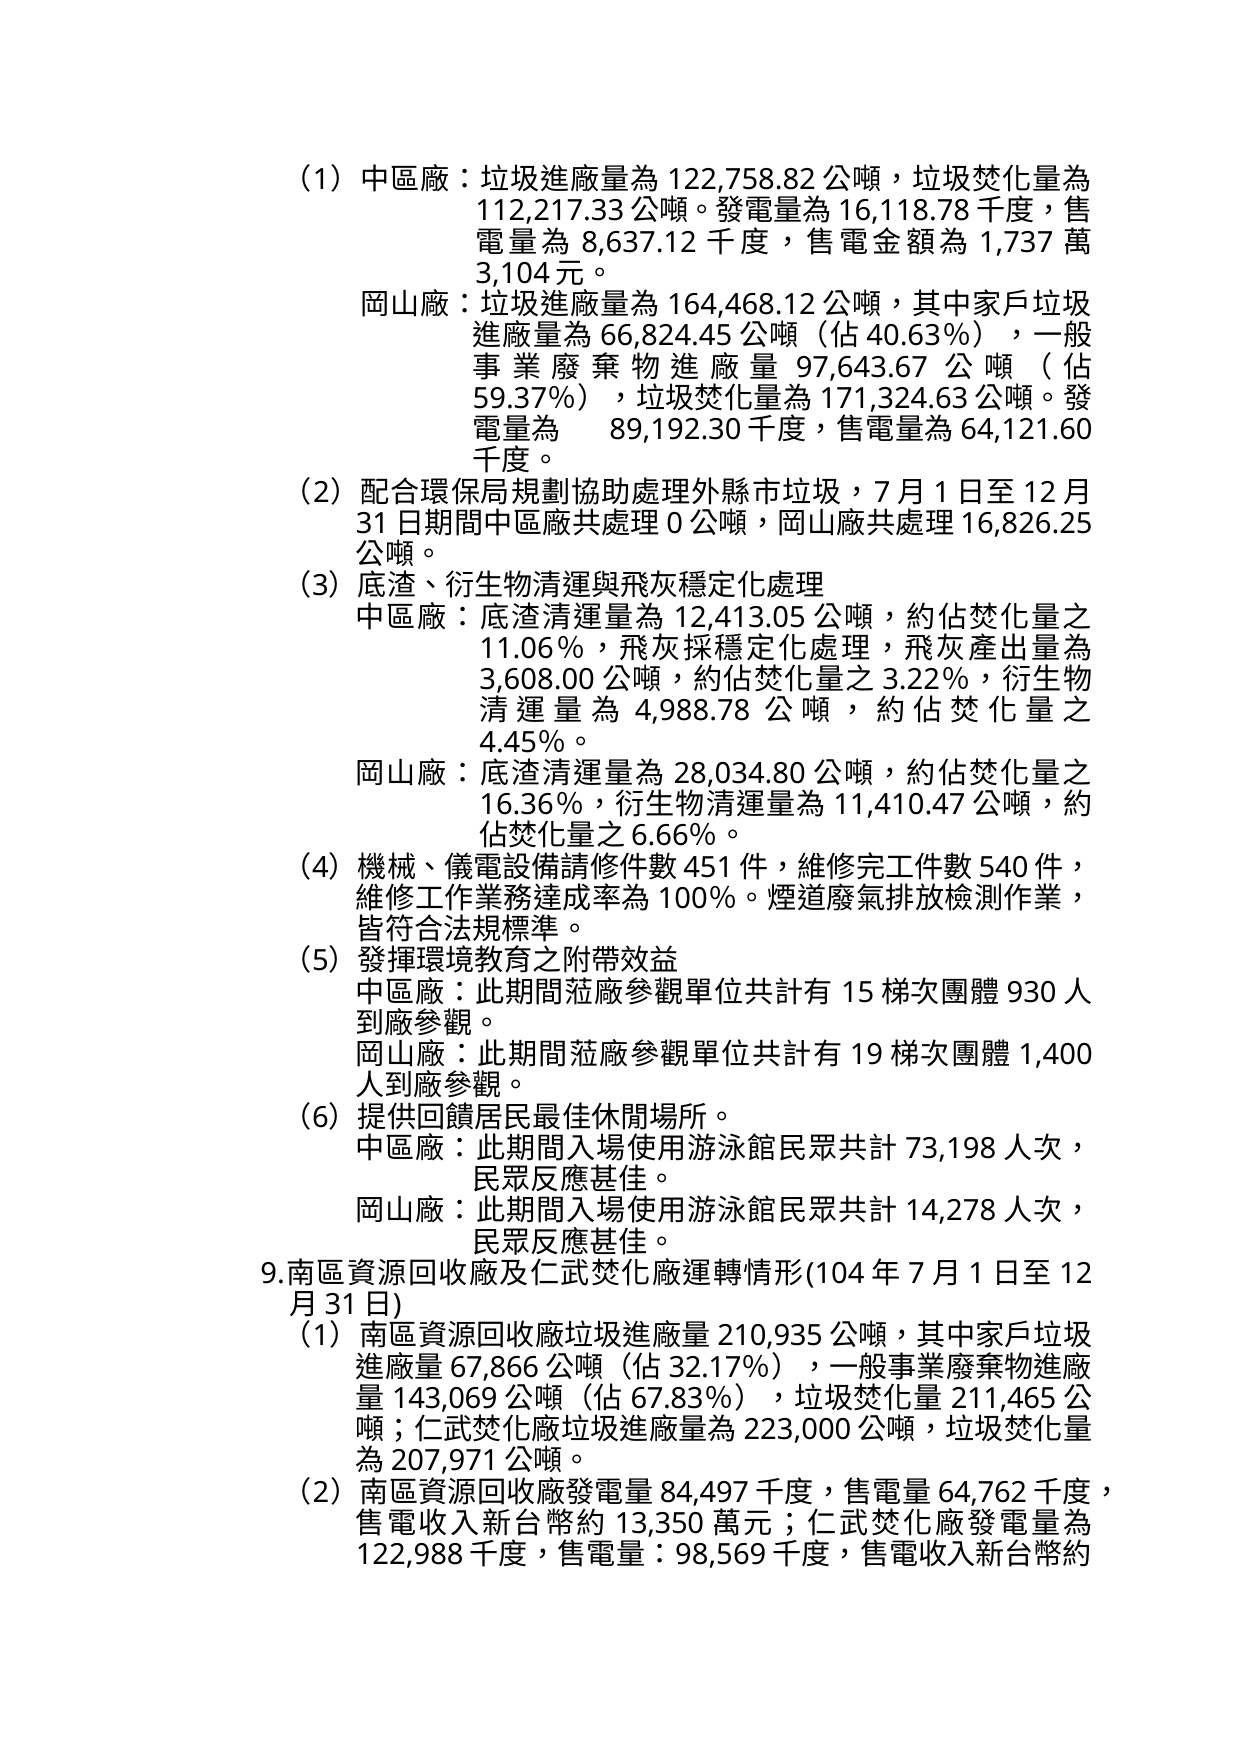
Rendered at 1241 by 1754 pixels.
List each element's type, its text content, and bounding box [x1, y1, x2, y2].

text 岡山廠：此期間蒞廠參觀單位共計有19梯次團體1,400人到廠參觀。 [355, 1039, 1092, 1102]
text （1）南區資源回收廠垃圾進廠量210,935公噸，其中家戶垃圾進廠量67,866公噸（佔32.17％），一般事業廢棄物進廠量143,069公噸（佔67.83％），垃圾焚化量211,465公噸；仁武焚化廠垃圾進廠量為223,000公噸，垃圾焚化量為207,971公噸。 [283, 1321, 1092, 1477]
text （3）底渣、衍生物清運與飛灰穩定化處理 [283, 571, 1092, 602]
text （2）南區資源回收廠發電量84,497千度，售電量64,762千度，售電收入新台幣約13,350萬元；仁武焚化廠發電量為122,988千度，售電量：98,569千度，售電收入新台幣約21,289萬元。 [283, 1477, 1092, 1571]
text （2）配合環保局規劃協助處理外縣市垃圾，7月1日至12月31日期間中區廠共處理0公噸，岡山廠共處理16,826.25公噸。 [283, 477, 1092, 571]
text （5）發揮環境教育之附帶效益 [283, 946, 1092, 977]
text 岡山廠：底渣清運量為28,034.80公噸，約佔焚化量之16.36％，衍生物清運量為11,410.47公噸，約佔焚化量之6.66％。 [355, 758, 1092, 852]
text （1）中區廠：垃圾進廠量為122,758.82公噸，垃圾焚化量為112,217.33公噸。發電量為16,118.78千度，售電量為8,637.12千度，售電金額為1,737萬3,104元。 [283, 164, 1092, 289]
text 中區廠：此期間蒞廠參觀單位共計有15梯次團體930人到廠參觀。 [355, 977, 1092, 1039]
text （4）機械、儀電設備請修件數451件，維修完工件數540件，維修工作業務達成率為100％。煙道廢氣排放檢測作業，皆符合法規標準。 [283, 852, 1092, 946]
text 9.南區資源回收廠及仁武焚化廠運轉情形(104年7月1日至12月31日) [260, 1258, 1092, 1321]
text 岡山廠：垃圾進廠量為164,468.12公噸，其中家戶垃圾進廠量為66,824.45公噸（佔40.63％），一般事業廢棄物進廠量97,643.67公噸（佔59.37％），垃圾焚化量為171,324.63公噸。發電量為 89,192.30千度，售電量為64,121.60千度。 [360, 289, 1092, 477]
text 中區廠：底渣清運量為12,413.05公噸，約佔焚化量之11.06％，飛灰採穩定化處理，飛灰產出量為3,608.00公噸，約佔焚化量之3.22％，衍生物清運量為4,988.78公噸，約佔焚化量之4.45％。 [355, 602, 1092, 758]
text 岡山廠：此期間入場使用游泳館民眾共計14,278人次，民眾反應甚佳。 [355, 1196, 1092, 1258]
text 中區廠：此期間入場使用游泳館民眾共計73,198人次，民眾反應甚佳。 [355, 1133, 1092, 1196]
text （6）提供回饋居民最佳休閒場所。 [283, 1102, 1092, 1133]
